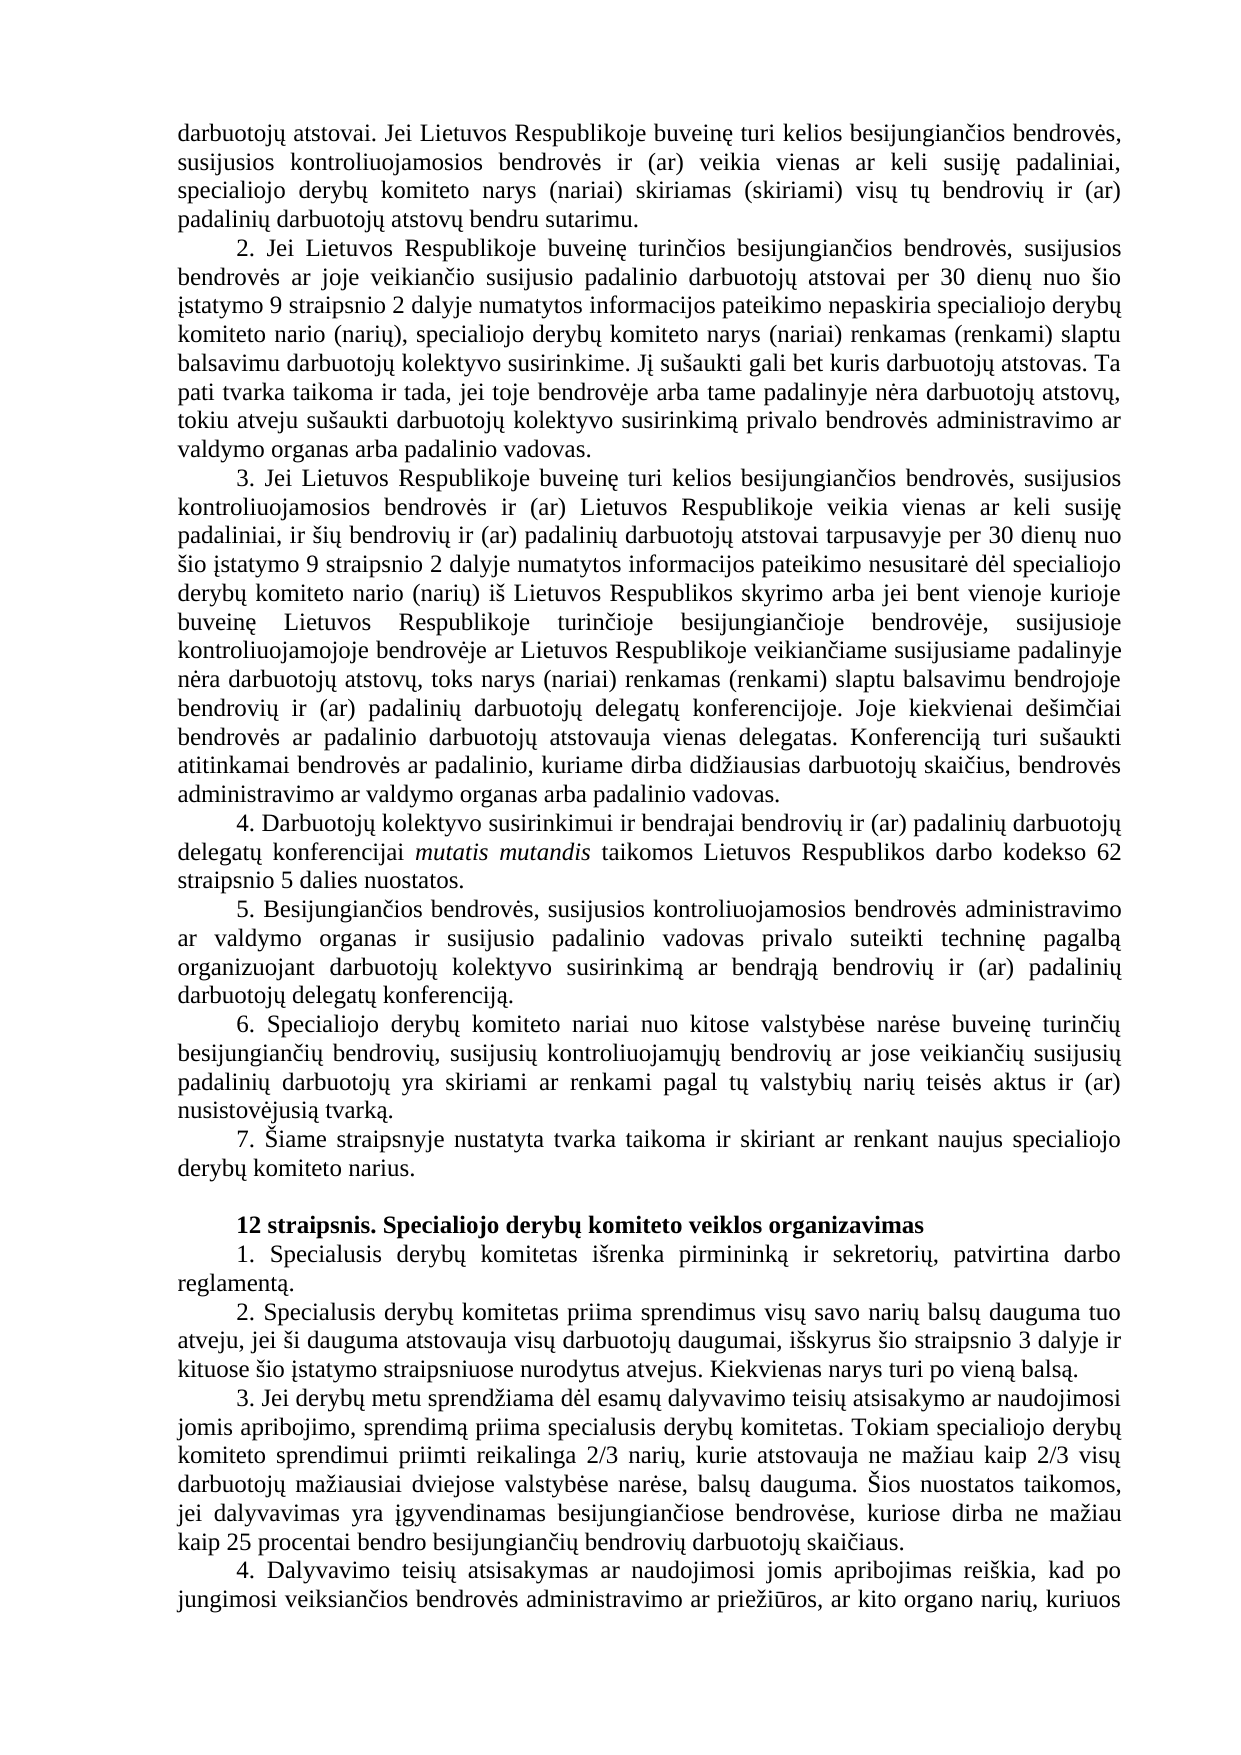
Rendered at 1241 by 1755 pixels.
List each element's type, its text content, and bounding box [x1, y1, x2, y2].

text 6. Specialiojo derybų komiteto nariai nuo kitose valstybėse narėse buveinę turinčių besijungiančių bendrovių, susijusių kontroliuojamųjų bendrovių ar jose veikiančių susijusių padalinių darbuotojų yra skiriami ar renkami pagal tų valstybių narių teisės aktus ir (ar) nusistovėjusią tvarką. [177, 1009, 1122, 1124]
text 4. Darbuotojų kolektyvo susirinkimui ir bendrajai bendrovių ir (ar) padalinių darbuotojų delegatų konferencijai mutatis mutandis taikomos Lietuvos Respublikos darbo kodekso 62 straipsnio 5 dalies nuostatos. [177, 808, 1122, 894]
text 5. Besijungiančios bendrovės, susijusios kontroliuojamosios bendrovės administravimo ar valdymo organas ir susijusio padalinio vadovas privalo suteikti techninę pagalbą organizuojant darbuotojų kolektyvo susirinkimą ar bendrąją bendrovių ir (ar) padalinių darbuotojų delegatų konferenciją. [177, 894, 1122, 1009]
text 3. Jei Lietuvos Respublikoje buveinę turi kelios besijungiančios bendrovės, susijusios kontroliuojamosios bendrovės ir (ar) Lietuvos Respublikoje veikia vienas ar keli susiję padaliniai, ir šių bendrovių ir (ar) padalinių darbuotojų atstovai tarpusavyje per 30 dienų nuo šio įstatymo 9 straipsnio 2 dalyje numatytos informacijos pateikimo nesusitarė dėl specialiojo derybų komiteto nario (narių) iš Lietuvos Respublikos skyrimo arba jei bent vienoje kurioje buveinę Lietuvos Respublikoje turinčioje besijungiančioje bendrovėje, susijusioje kontroliuojamojoje bendrovėje ar Lietuvos Respublikoje veikiančiame susijusiame padalinyje nėra darbuotojų atstovų, toks narys (nariai) renkamas (renkami) slaptu balsavimu bendrojoje bendrovių ir (ar) padalinių darbuotojų delegatų konferencijoje. Joje kiekvienai dešimčiai bendrovės ar padalinio darbuotojų atstovauja vienas delegatas. Konferenciją turi sušaukti atitinkamai bendrovės ar padalinio, kuriame dirba didžiausias darbuotojų skaičius, bendrovės administravimo ar valdymo organas arba padalinio vadovas. [177, 463, 1122, 808]
text 7. Šiame straipsnyje nustatyta tvarka taikoma ir skiriant ar renkant naujus specialiojo derybų komiteto narius. [177, 1124, 1122, 1182]
text 2. Jei Lietuvos Respublikoje buveinę turinčios besijungiančios bendrovės, susijusios bendrovės ar joje veikiančio susijusio padalinio darbuotojų atstovai per 30 dienų nuo šio įstatymo 9 straipsnio 2 dalyje numatytos informacijos pateikimo nepaskiria specialiojo derybų komiteto nario (narių), specialiojo derybų komiteto narys (nariai) renkamas (renkami) slaptu balsavimu darbuotojų kolektyvo susirinkime. Jį sušaukti gali bet kuris darbuotojų atstovas. Ta pati tvarka taikoma ir tada, jei toje bendrovėje arba tame padalinyje nėra darbuotojų atstovų, tokiu atveju sušaukti darbuotojų kolektyvo susirinkimą privalo bendrovės administravimo ar valdymo organas arba padalinio vadovas. [177, 233, 1122, 463]
text 2. Specialusis derybų komitetas priima sprendimus visų savo narių balsų dauguma tuo atveju, jei ši dauguma atstovauja visų darbuotojų daugumai, išskyrus šio straipsnio 3 dalyje ir kituose šio įstatymo straipsniuose nurodytus atvejus. Kiekvienas narys turi po vieną balsą. [177, 1297, 1122, 1383]
text 1. Specialusis derybų komitetas išrenka pirmininką ir sekretorių, patvirtina darbo reglamentą. [177, 1239, 1122, 1297]
text 4. Dalyvavimo teisių atsisakymas ar naudojimosi jomis apribojimas reiškia, kad po jungimosi veiksiančios bendrovės administravimo ar priežiūros, ar kito organo narių, kuriuos [177, 1556, 1122, 1613]
text 3. Jei derybų metu sprendžiama dėl esamų dalyvavimo teisių atsisakymo ar naudojimosi jomis apribojimo, sprendimą priima specialusis derybų komitetas. Tokiam specialiojo derybų komiteto sprendimui priimti reikalinga 2/3 narių, kurie atstovauja ne mažiau kaip 2/3 visų darbuotojų mažiausiai dviejose valstybėse narėse, balsų dauguma. Šios nuostatos taikomos, jei dalyvavimas yra įgyvendinamas besijungiančiose bendrovėse, kuriose dirba ne mažiau kaip 25 procentai bendro besijungiančių bendrovių darbuotojų skaičiaus. [177, 1383, 1122, 1556]
text 12 straipsnis. Specialiojo derybų komiteto veiklos organizavimas [177, 1211, 1122, 1239]
text darbuotojų atstovai. Jei Lietuvos Respublikoje buveinę turi kelios besijungiančios bendrovės, susijusios kontroliuojamosios bendrovės ir (ar) veikia vienas ar keli susiję padaliniai, specialiojo derybų komiteto narys (nariai) skiriamas (skiriami) visų tų bendrovių ir (ar) padalinių darbuotojų atstovų bendru sutarimu. [177, 118, 1122, 233]
